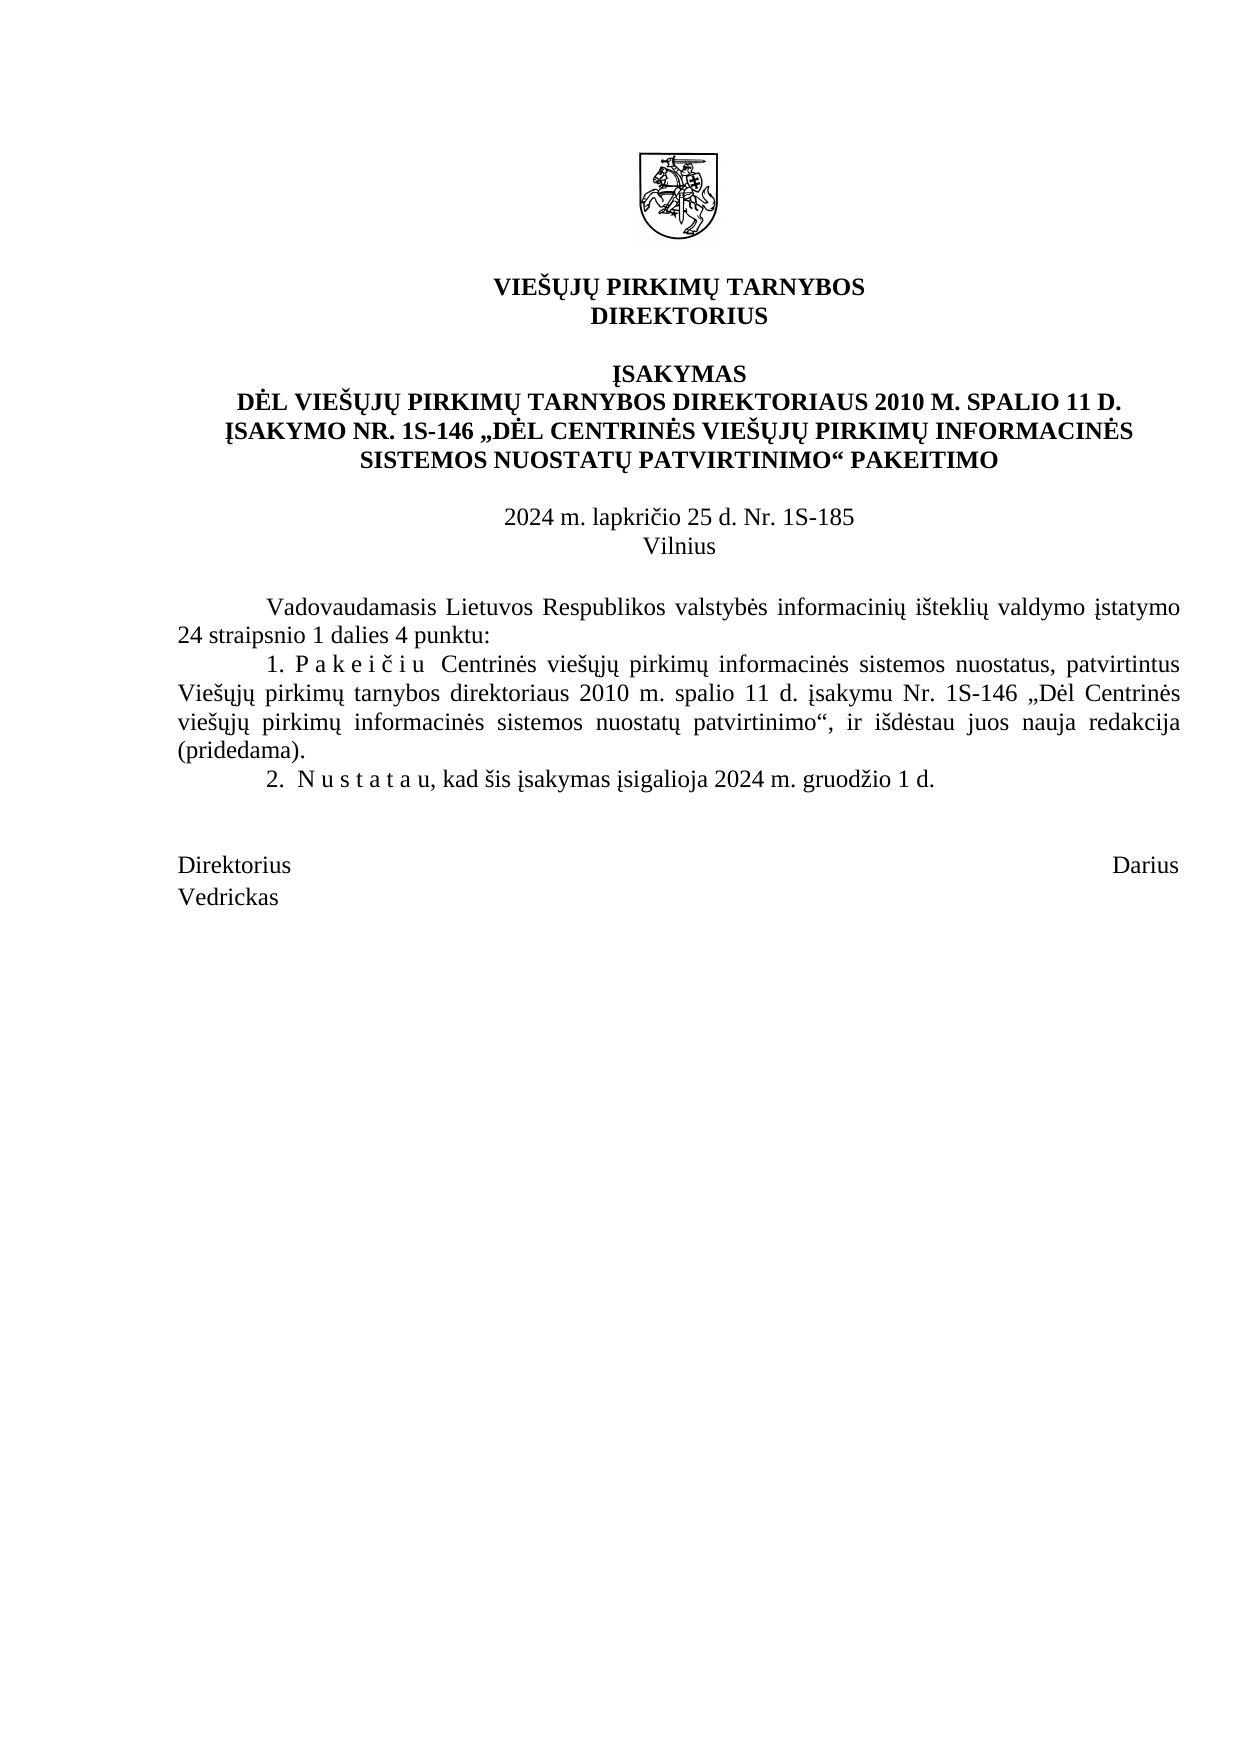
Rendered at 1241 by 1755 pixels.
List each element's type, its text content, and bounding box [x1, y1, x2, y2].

text ĮSAKYMAS [177, 359, 1181, 387]
text 1. Pakeičiu Centrinės viešųjų pirkimų informacinės sistemos nuostatus, patvirtintus Viešųjų pirkimų tarnybos direktoriaus 2010 m. spalio 11 d. įsakymu Nr. 1S-146 „Dėl Centrinės viešųjų pirkimų informacinės sistemos nuostatų patvirtinimo“, ir išdėstau juos nauja redakcija (pridedama). [177, 649, 1181, 764]
text DIREKTORIUS [177, 301, 1181, 330]
text VIEŠŲJŲ PIRKIMŲ TARNYBOS [177, 272, 1181, 301]
text Direktorius Darius Vedrickas [177, 850, 1181, 911]
text Vadovaudamasis Lietuvos Respublikos valstybės informacinių išteklių valdymo įstatymo 24 straipsnio 1 dalies 4 punktu: [177, 592, 1181, 649]
text 2. Nustatau, kad šis įsakymas įsigalioja 2024 m. gruodžio 1 d. [177, 764, 1181, 793]
text Vilnius [177, 531, 1181, 560]
text 2024 m. lapkričio 25 d. Nr. 1S-185 [177, 502, 1181, 531]
text DĖL VIEŠŲJŲ PIRKIMŲ TARNYBOS DIREKTORIAUS 2010 M. spalio 11 D. ĮSAKYMO NR. 1S-146 „DĖL CENTRINĖS VIEŠŲJŲ PIRKIMŲ INFORMACINĖS SISTEMOS NUOSTATŲ PATVIRTINIMO“ PAKEITIMO [177, 387, 1181, 474]
